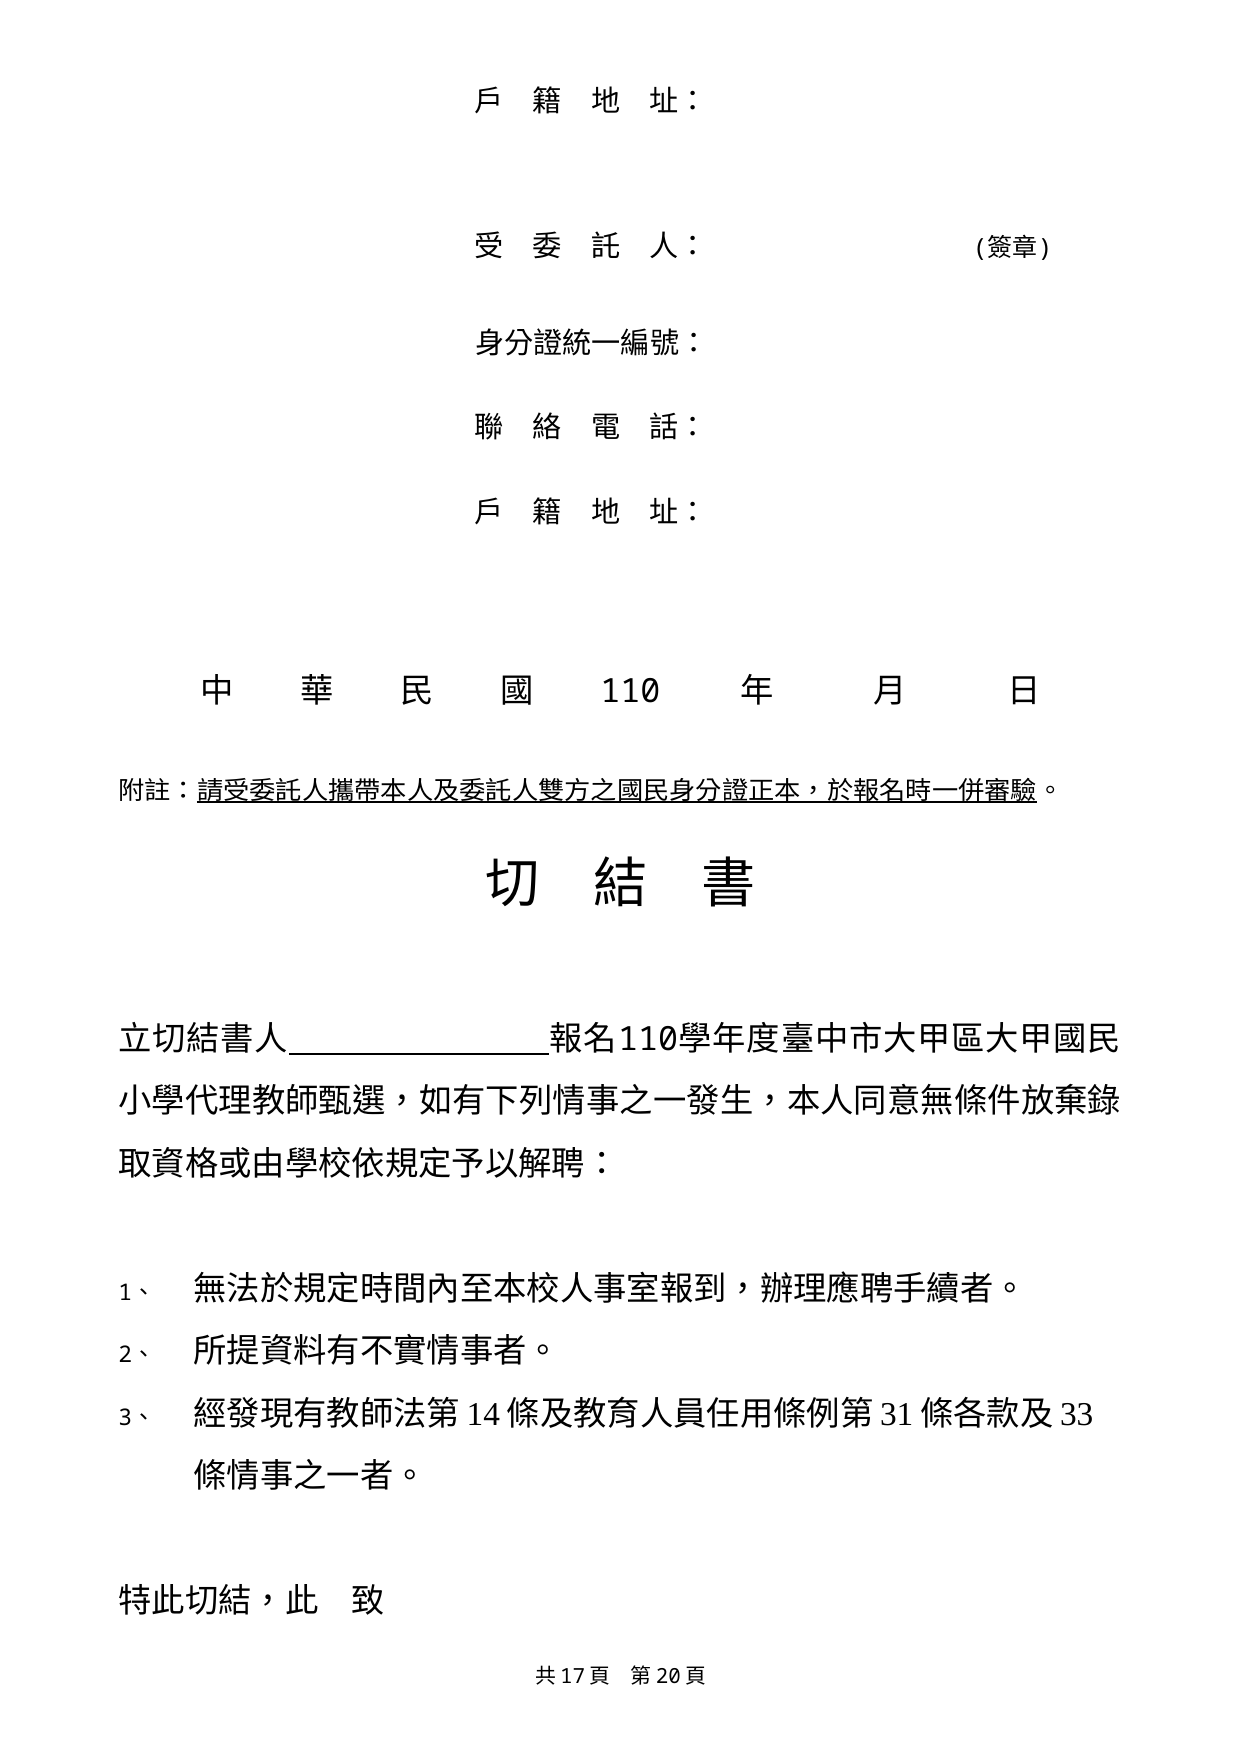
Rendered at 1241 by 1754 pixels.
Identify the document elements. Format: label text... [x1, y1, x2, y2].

text 戶 籍 地 址： [468, 488, 1122, 531]
text 身分證統一編號： [468, 319, 1122, 362]
text 立切結書人 報名110學年度臺中市大甲區大甲國民小學代理教師甄選，如有下列情事之一發生，本人同意無條件放棄錄取資格或由學校依規定予以解聘： [118, 994, 1122, 1181]
text 聯 絡 電 話： [468, 404, 1122, 446]
text 切 結 書 [118, 806, 1122, 931]
list 經發現有教師法第14條及教育人員任用條例第31條各款及33條情事之一者。 [118, 1369, 1122, 1494]
text 中 華 民 國 110 年 月 日 [118, 664, 1122, 712]
text 受 委 託 人： (簽章) [468, 222, 1122, 264]
list 無法於規定時間內至本校人事室報到，辦理應聘手續者。 [118, 1244, 1122, 1306]
text 特此切結，此 致 [118, 1556, 1122, 1619]
text 戶 籍 地 址： [468, 78, 1122, 120]
text 附註：請受委託人攜帶本人及委託人雙方之國民身分證正本，於報名時一併審驗。 [118, 770, 1122, 806]
list 所提資料有不實情事者。 [118, 1306, 1122, 1369]
